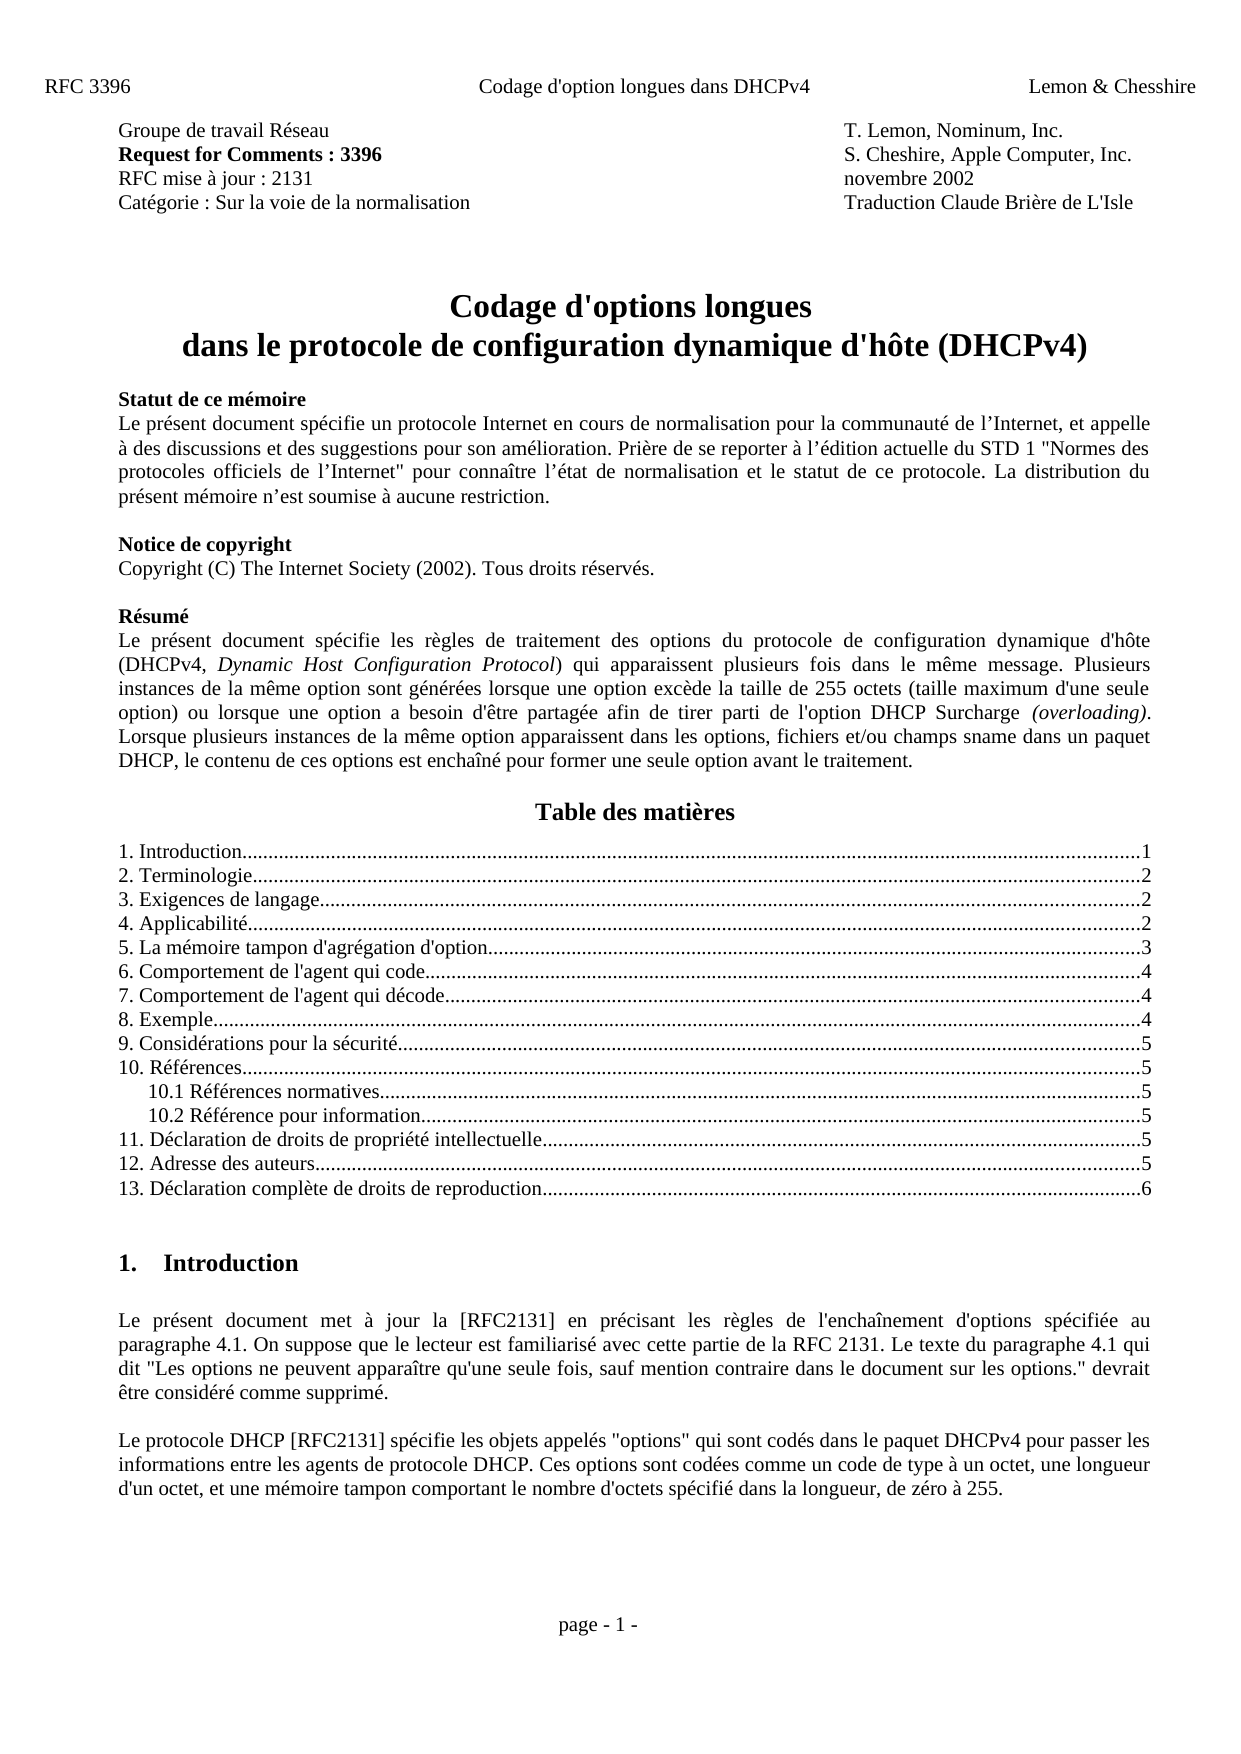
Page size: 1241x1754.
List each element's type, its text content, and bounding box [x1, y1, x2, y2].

subtitle 1. Introduction [118, 1248, 1152, 1277]
text 1. Introduction 1 [118, 838, 1152, 863]
text 10.1 Références normatives 5 [148, 1079, 1152, 1103]
text 8. Exemple 4 [118, 1007, 1152, 1031]
text Copyright (C) The Internet Society (2002). Tous droits réservés. [118, 556, 1152, 580]
text 11. Déclaration de droits de propriété intellectuelle 5 [118, 1127, 1152, 1151]
text 9. Considérations pour la sécurité 5 [118, 1031, 1152, 1055]
table_header Groupe de travail Réseau [107, 118, 833, 142]
text 5. La mémoire tampon d'agrégation d'option 3 [118, 935, 1152, 959]
text Le protocole DHCP [RFC2131] spécifie les objets appelés "options" qui sont codés dans le paquet DHCPv4 pour passer les informations entre les agents de protocole DHCP. Ces options sont codées comme un code de type à un octet, une longueur d'un octet, et une mémoire tampon comportant le nombre d'octets spécifié dans la longueur, de zéro à 255. [118, 1428, 1152, 1500]
text 2. Terminologie 2 [118, 863, 1152, 887]
subtitle Table des matières [118, 797, 1152, 826]
table_cell novembre 2002 [833, 166, 1155, 190]
text 4. Applicabilité 2 [118, 911, 1152, 935]
table_cell Catégorie : Sur la voie de la normalisation [107, 190, 833, 214]
text Codage d'options longues dans le protocole de configuration dynamique d'hôte (DHCPv4) [118, 287, 1152, 363]
text Le présent document spécifie les règles de traitement des options du protocole de configuration dynamique d'hôte (DHCPv4, Dynamic Host Configuration Protocol) qui apparaissent plusieurs fois dans le même message. Plusieurs instances de la même option sont générées lorsque une option excède la taille de 255 octets (taille maximum d'une seule option) ou lorsque une option a besoin d'être partagée afin de tirer parti de l'option DHCP Surcharge (overloading). Lorsque plusieurs instances de la même option apparaissent dans les options, fichiers et/ou champs sname dans un paquet DHCP, le contenu de ces options est enchaîné pour former une seule option avant le traitement. [118, 628, 1152, 772]
text Notice de copyright [118, 532, 1152, 556]
text Statut de ce mémoire [118, 387, 1152, 411]
text 3. Exigences de langage 2 [118, 887, 1152, 911]
text Le présent document spécifie un protocole Internet en cours de normalisation pour la communauté de l’Internet, et appelle à des discussions et des suggestions pour son amélioration. Prière de se reporter à l’édition actuelle du STD 1 "Normes des protocoles officiels de l’Internet" pour connaître l’état de normalisation et le statut de ce protocole. La distribution du présent mémoire n’est soumise à aucune restriction. [118, 411, 1152, 508]
text 7. Comportement de l'agent qui décode 4 [118, 983, 1152, 1007]
text Résumé [118, 604, 1152, 628]
text 13. Déclaration complète de droits de reproduction 6 [118, 1175, 1152, 1199]
table_cell RFC mise à jour : 2131 [107, 166, 833, 190]
table_cell Request for Comments : 3396 [107, 142, 833, 166]
table_header T. Lemon, Nominum, Inc. [833, 118, 1155, 142]
text 10.2 Référence pour information 5 [148, 1103, 1152, 1127]
table_cell S. Cheshire, Apple Computer, Inc. [833, 142, 1155, 166]
text 6. Comportement de l'agent qui code 4 [118, 959, 1152, 983]
text 10. Références 5 [118, 1055, 1152, 1079]
text 12. Adresse des auteurs 5 [118, 1151, 1152, 1175]
table_cell Traduction Claude Brière de L'Isle [833, 190, 1155, 214]
text Le présent document met à jour la [RFC2131] en précisant les règles de l'enchaînement d'options spécifiée au paragraphe 4.1. On suppose que le lecteur est familiarisé avec cette partie de la RFC 2131. Le texte du paragraphe 4.1 qui dit "Les options ne peuvent apparaître qu'une seule fois, sauf mention contraire dans le document sur les options." devrait être considéré comme supprimé. [118, 1308, 1152, 1404]
